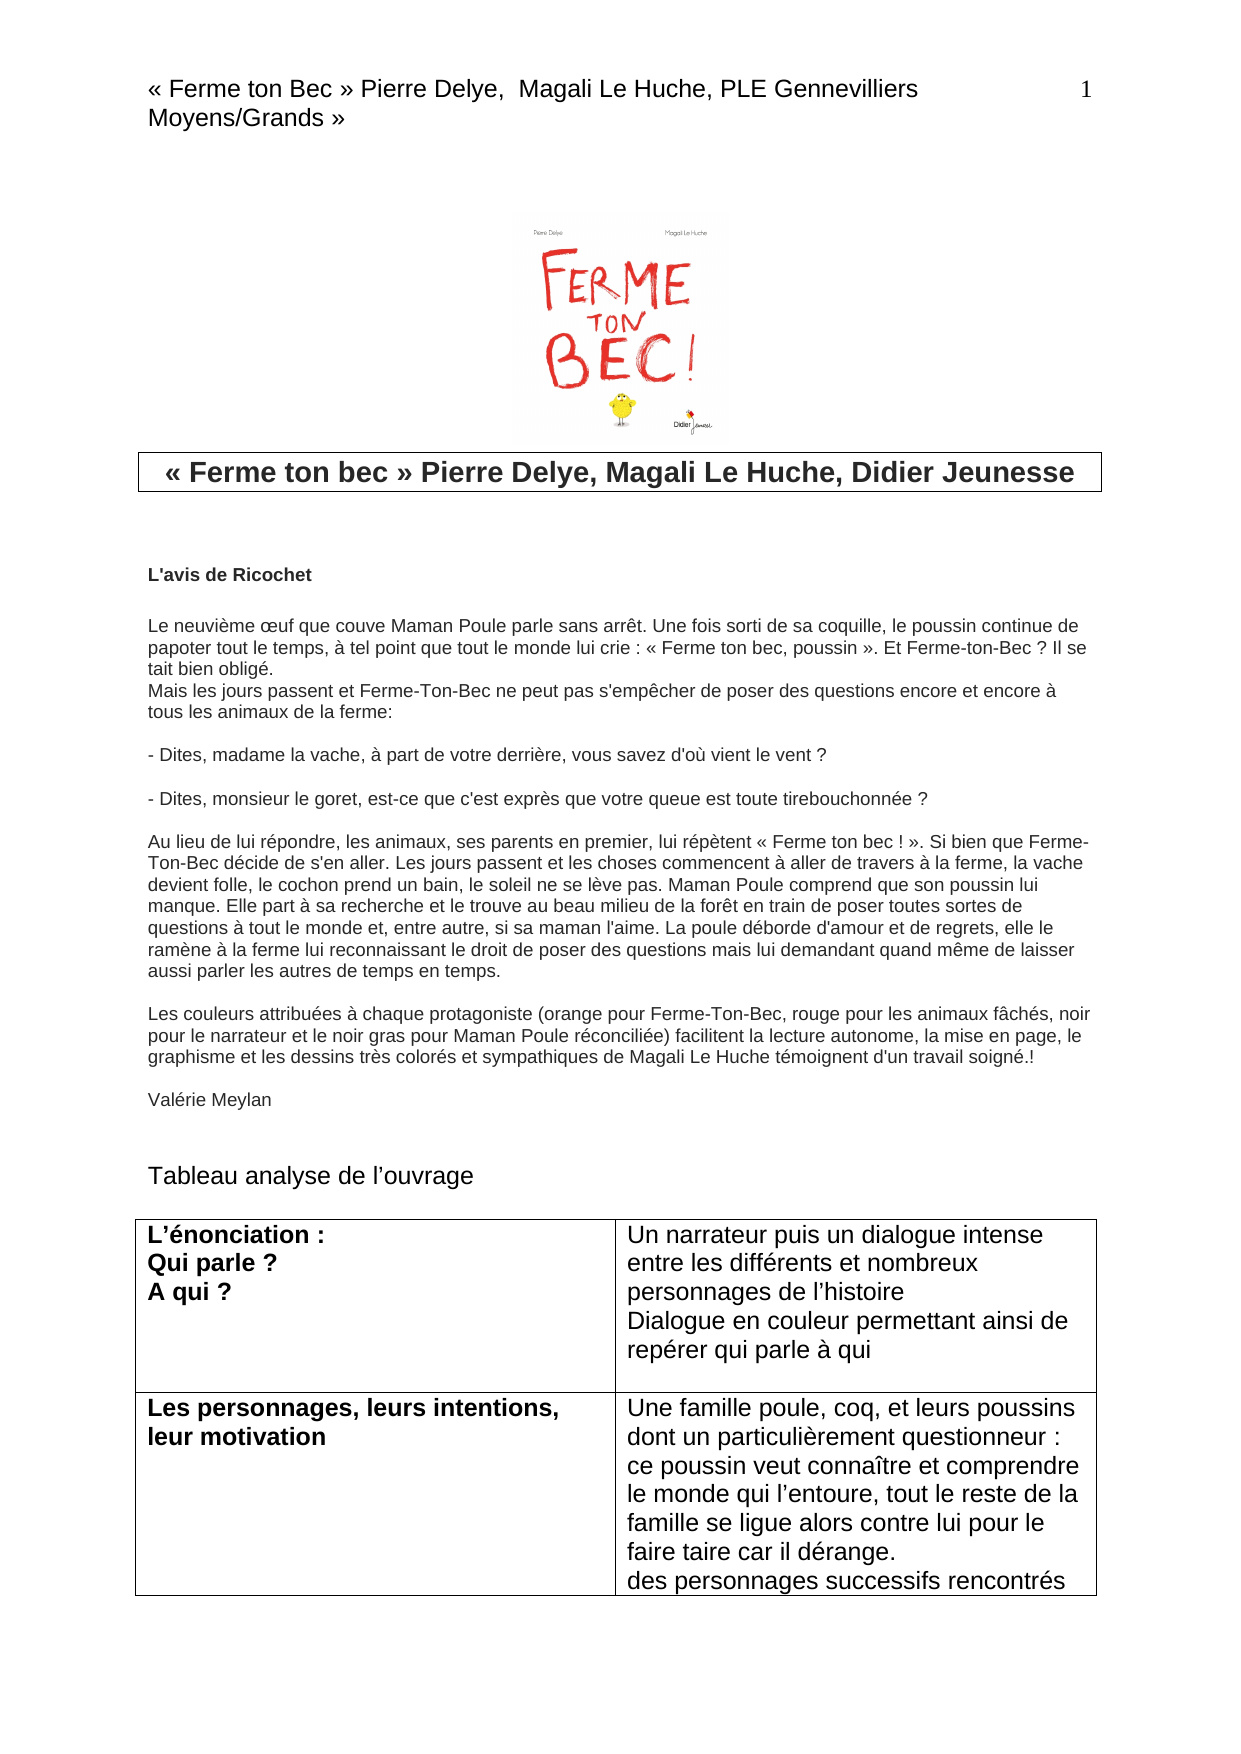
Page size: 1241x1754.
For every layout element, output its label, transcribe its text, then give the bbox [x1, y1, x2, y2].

table_header L’énonciation : Qui parle ? A qui ? [136, 1220, 615, 1392]
table_header Un narrateur puis un dialogue intense entre les différents et nombreux personnages de l’histoire Dialogue en couleur permettant ainsi de repérer qui parle à qui [616, 1220, 1096, 1392]
text « Ferme ton bec » Pierre Delye, Magali Le Huche, Didier Jeunesse [139, 453, 1101, 491]
picture [511, 212, 729, 445]
subtitle L'avis de Ricochet [148, 564, 1093, 586]
table_cell Une famille poule, coq, et leurs poussins dont un particulièrement questionneur : ce poussin veut connaître et comprendre le monde qui l’entoure, tout le reste de la famille se ligue alors contre lui pour le faire taire car il dérange. des personnages successifs rencontrés [616, 1393, 1096, 1594]
text Tableau analyse de l’ouvrage [148, 1161, 1093, 1190]
text Le neuvième œuf que couve Maman Poule parle sans arrêt. Une fois sorti de sa coquille, le poussin continue de papoter tout le temps, à tel point que tout le monde lui crie : « Ferme ton bec, poussin ». Et Ferme-ton-Bec ? Il se tait bien obligé. Mais les jours passent et Ferme-Ton-Bec ne peut pas s'empêcher de poser des questions encore et encore à tous les animaux de la ferme: - Dites, madame la vache, à part de votre derrière, vous savez d'où vient le vent ? - Dites, monsieur le goret, est-ce que c'est exprès que votre queue est toute tirebouchonnée ? Au lieu de lui répondre, les animaux, ses parents en premier, lui répètent « Ferme ton bec ! ». Si bien que Ferme-Ton-Bec décide de s'en aller. Les jours passent et les choses commencent à aller de travers à la ferme, la vache devient folle, le cochon prend un bain, le soleil ne se lève pas. Maman Poule comprend que son poussin lui manque. Elle part à sa recherche et le trouve au beau milieu de la forêt en train de poser toutes sortes de questions à tout le monde et, entre autre, si sa maman l'aime. La poule déborde d'amour et de regrets, elle le ramène à la ferme lui reconnaissant le droit de poser des questions mais lui demandant quand même de laisser aussi parler les autres de temps en temps. Les couleurs attribuées à chaque protagoniste (orange pour Ferme-Ton-Bec, rouge pour les animaux fâchés, noir pour le narrateur et le noir gras pour Maman Poule réconciliée) facilitent la lecture autonome, la mise en page, le graphisme et les dessins très colorés et sympathiques de Magali Le Huche témoignent d'un travail soigné.! [148, 615, 1093, 1068]
text Valérie Meylan [148, 1068, 1093, 1111]
table_cell Les personnages, leurs intentions, leur motivation [136, 1393, 615, 1594]
